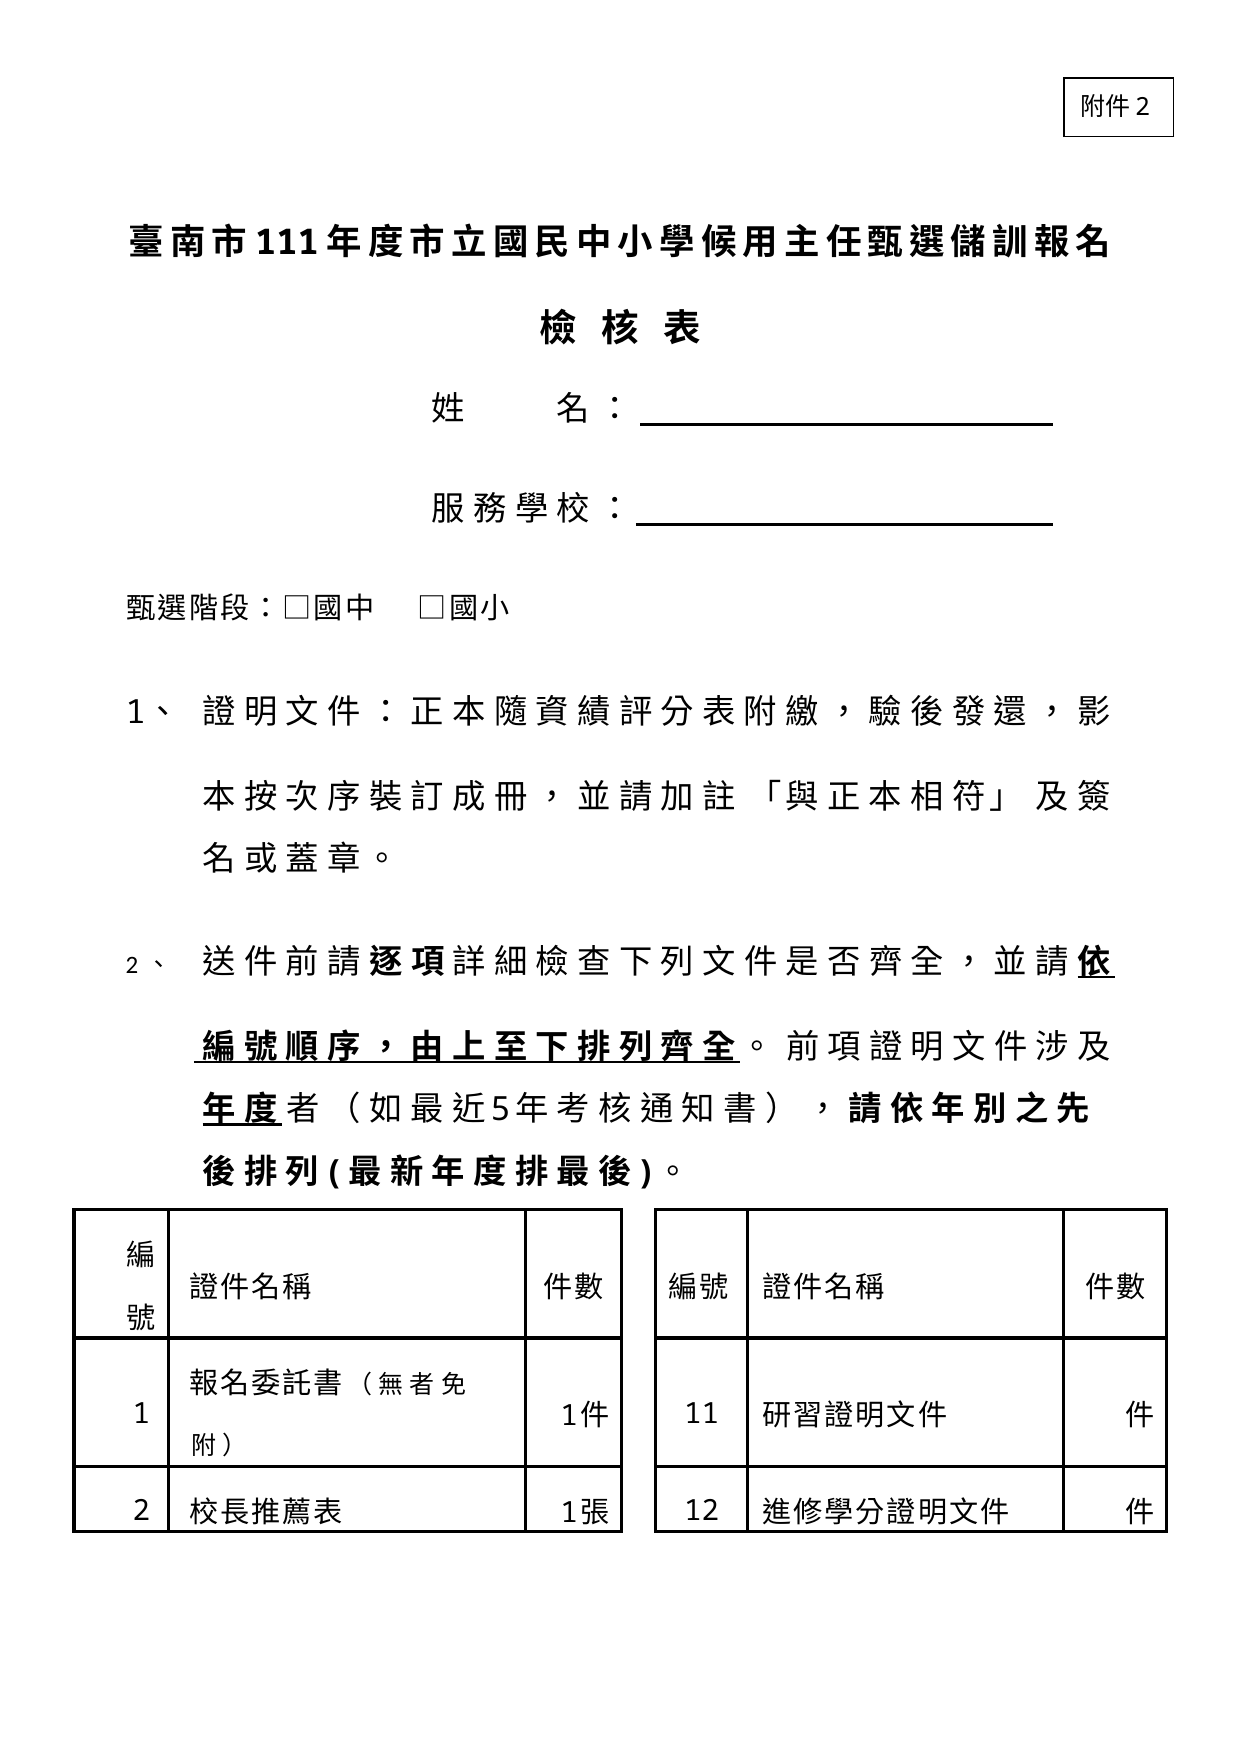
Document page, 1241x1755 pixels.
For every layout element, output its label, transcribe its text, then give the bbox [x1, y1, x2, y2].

table_header 證件名稱 [749, 1211, 1062, 1336]
text 姓 名： [125, 364, 1115, 427]
table_cell 件 [1065, 1340, 1165, 1464]
table_header 證件名稱 [170, 1211, 524, 1336]
table_cell [623, 1465, 654, 1530]
text 臺南市111年度市立國民中小學候用主任甄選儲訓報名 [125, 158, 1115, 283]
table_cell 12 [657, 1468, 746, 1530]
text 附件2 [1080, 86, 1158, 122]
table_header 件數 [527, 1211, 620, 1336]
table_cell 報名委託書（無者免附） [170, 1340, 524, 1464]
table_header 編號 [76, 1211, 167, 1336]
table_cell 進修學分證明文件 [749, 1468, 1062, 1530]
table_cell 件 [1065, 1468, 1165, 1530]
table_cell 2 [76, 1468, 167, 1530]
text 服務學校： [125, 464, 1115, 527]
table_header [623, 1208, 654, 1336]
text 甄選階段：□國中 □國小 [125, 564, 1115, 627]
table_cell 1件 [527, 1340, 620, 1464]
list 證明文件：正本隨資績評分表附繳，驗後發還，影本按次序裝訂成冊，並請加註「與正本相符」及簽名或蓋章。 [125, 627, 1115, 877]
table_cell 1張 [527, 1468, 620, 1530]
table_cell [623, 1336, 654, 1464]
table_cell 校長推薦表 [170, 1468, 524, 1530]
list 送件前請逐項詳細檢查下列文件是否齊全，並請依編號順序，由上至下排列齊全。前項證明文件涉及年度者（如最近5年考核通知書），請依年別之先後排列(最新年度排最後)。 [125, 877, 1115, 1189]
table_cell 1 [76, 1340, 167, 1464]
text 檢 核 表 [125, 283, 1115, 346]
table_cell 11 [657, 1340, 746, 1464]
table_header 編號 [657, 1211, 746, 1336]
table_header 件數 [1065, 1211, 1165, 1336]
table_cell 研習證明文件 [749, 1340, 1062, 1464]
